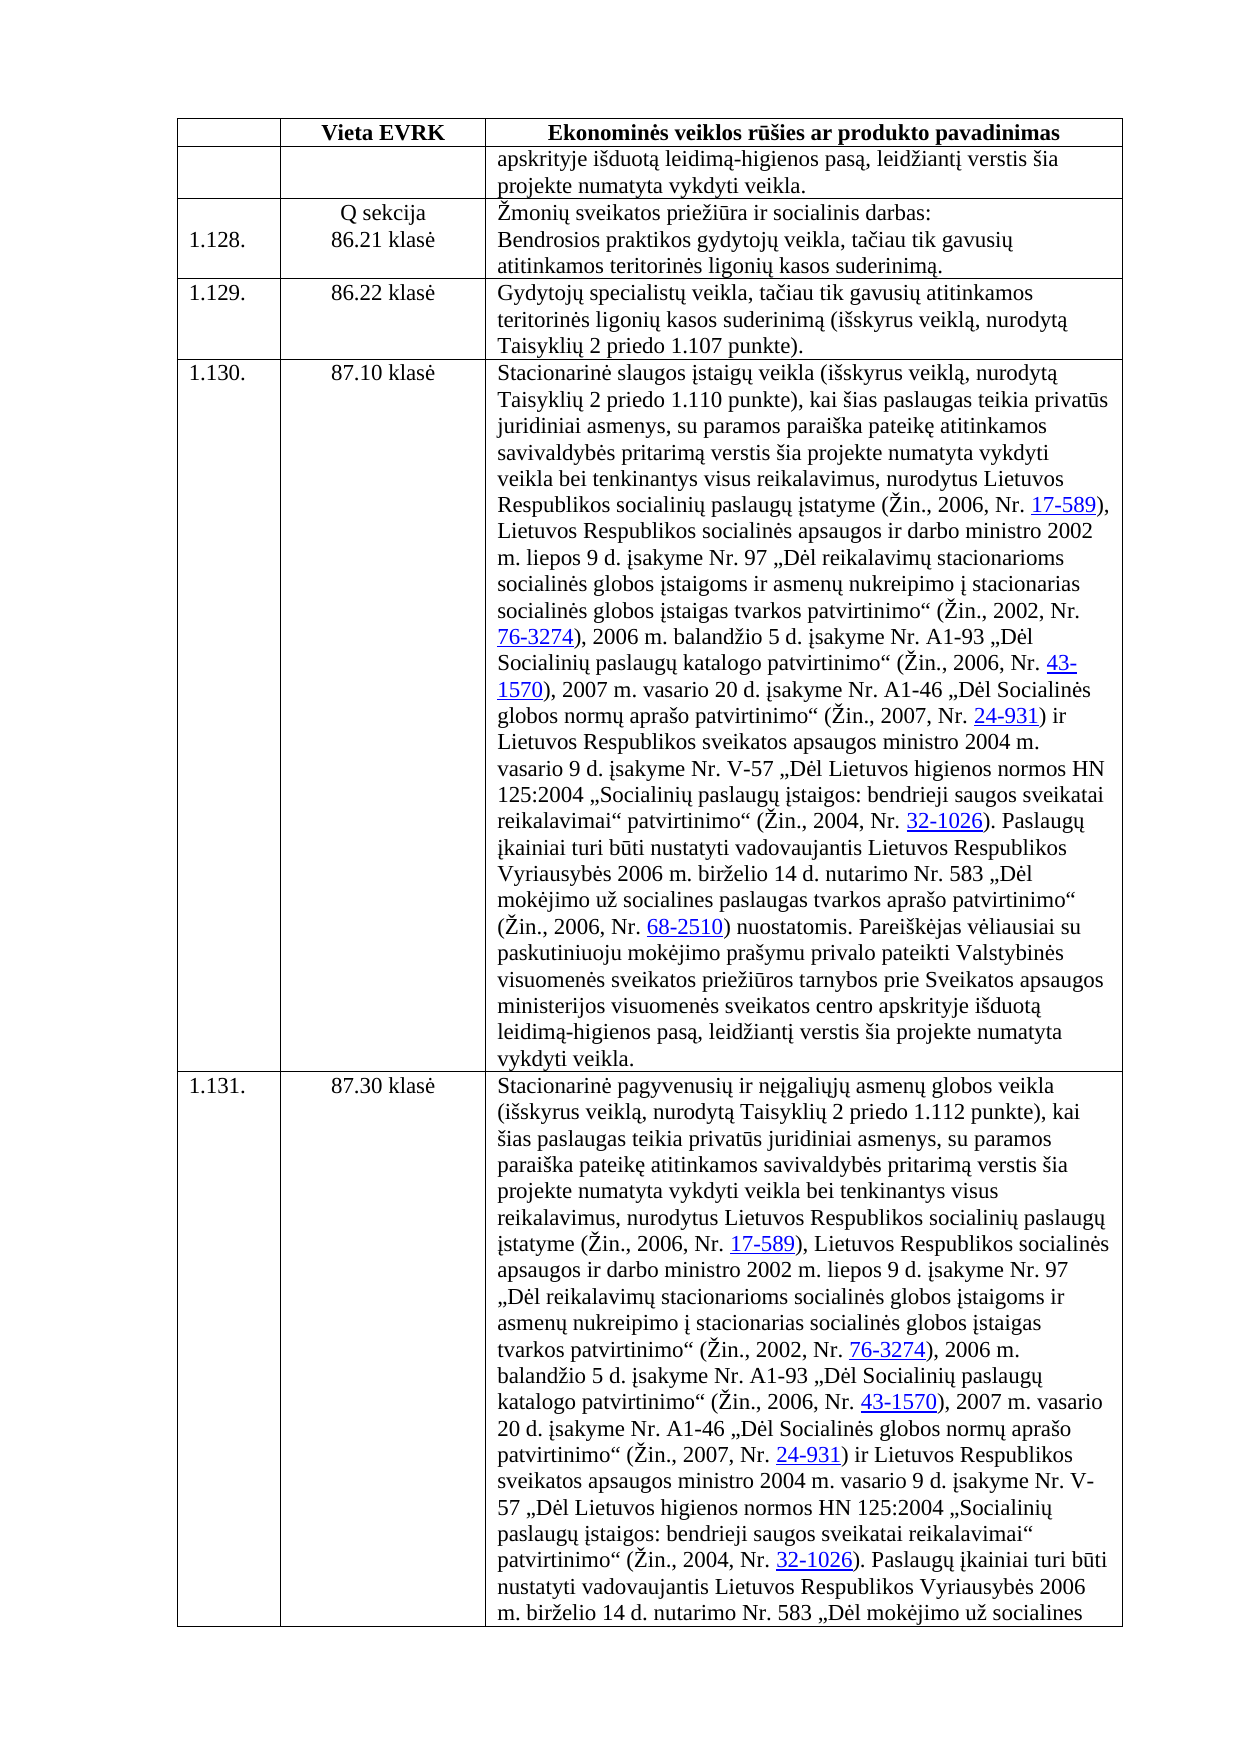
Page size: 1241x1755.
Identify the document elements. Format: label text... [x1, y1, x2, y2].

table_cell 87.10 klasė [281, 360, 485, 1071]
table_header [178, 119, 280, 146]
table_cell Bendrosios praktikos gydytojų veikla, tačiau tik gavusių atitinkamos teritorinės ligonių kasos suderinimą. [486, 226, 1122, 278]
table_cell [178, 199, 280, 226]
table_cell Žmonių sveikatos priežiūra ir socialinis darbas: [486, 199, 1122, 226]
table_cell Stacionarinė pagyvenusių ir neįgaliųjų asmenų globos veikla (išskyrus veiklą, nurodytą Taisyklių 2 priedo 1.112 punkte), kai šias paslaugas teikia privatūs juridiniai asmenys, su paramos paraiška pateikę atitinkamos savivaldybės pritarimą verstis šia projekte numatyta vykdyti veikla bei tenkinantys visus reikalavimus, nurodytus Lietuvos Respublikos socialinių paslaugų įstatyme (Žin., 2006, Nr. 17-589), Lietuvos Respublikos socialinės apsaugos ir darbo ministro 2002 m. liepos 9 d. įsakyme Nr. 97 „Dėl reikalavimų stacionarioms socialinės globos įstaigoms ir asmenų nukreipimo į stacionarias socialinės globos įstaigas tvarkos patvirtinimo“ (Žin., 2002, Nr. 76-3274), 2006 m. balandžio 5 d. įsakyme Nr. A1-93 „Dėl Socialinių paslaugų katalogo patvirtinimo“ (Žin., 2006, Nr. 43-1570), 2007 m. vasario 20 d. įsakyme Nr. A1-46 „Dėl Socialinės globos normų aprašo patvirtinimo“ (Žin., 2007, Nr. 24-931) ir Lietuvos Respublikos sveikatos apsaugos ministro 2004 m. vasario 9 d. įsakyme Nr. V-57 „Dėl Lietuvos higienos normos HN 125:2004 „Socialinių paslaugų įstaigos: bendrieji saugos sveikatai reikalavimai“ patvirtinimo“ (Žin., 2004, Nr. 32-1026). Paslaugų įkainiai turi būti nustatyti vadovaujantis Lietuvos Respublikos Vyriausybės 2006 m. birželio 14 d. nutarimo Nr. 583 „Dėl mokėjimo už socialines [486, 1072, 1122, 1626]
table_header Ekonominės veiklos rūšies ar produkto pavadinimas [486, 119, 1122, 146]
table_cell [178, 147, 280, 198]
table_cell Stacionarinė slaugos įstaigų veikla (išskyrus veiklą, nurodytą Taisyklių 2 priedo 1.110 punkte), kai šias paslaugas teikia privatūs juridiniai asmenys, su paramos paraiška pateikę atitinkamos savivaldybės pritarimą verstis šia projekte numatyta vykdyti veikla bei tenkinantys visus reikalavimus, nurodytus Lietuvos Respublikos socialinių paslaugų įstatyme (Žin., 2006, Nr. 17-589), Lietuvos Respublikos socialinės apsaugos ir darbo ministro 2002 m. liepos 9 d. įsakyme Nr. 97 „Dėl reikalavimų stacionarioms socialinės globos įstaigoms ir asmenų nukreipimo į stacionarias socialinės globos įstaigas tvarkos patvirtinimo“ (Žin., 2002, Nr. 76-3274), 2006 m. balandžio 5 d. įsakyme Nr. A1-93 „Dėl Socialinių paslaugų katalogo patvirtinimo“ (Žin., 2006, Nr. 43-1570), 2007 m. vasario 20 d. įsakyme Nr. A1-46 „Dėl Socialinės globos normų aprašo patvirtinimo“ (Žin., 2007, Nr. 24-931) ir Lietuvos Respublikos sveikatos apsaugos ministro 2004 m. vasario 9 d. įsakyme Nr. V-57 „Dėl Lietuvos higienos normos HN 125:2004 „Socialinių paslaugų įstaigos: bendrieji saugos sveikatai reikalavimai“ patvirtinimo“ (Žin., 2004, Nr. 32-1026). Paslaugų įkainiai turi būti nustatyti vadovaujantis Lietuvos Respublikos Vyriausybės 2006 m. birželio 14 d. nutarimo Nr. 583 „Dėl mokėjimo už socialines paslaugas tvarkos aprašo patvirtinimo“ (Žin., 2006, Nr. 68-2510) nuostatomis. Pareiškėjas vėliausiai su paskutiniuoju mokėjimo prašymu privalo pateikti Valstybinės visuomenės sveikatos priežiūros tarnybos prie Sveikatos apsaugos ministerijos visuomenės sveikatos centro apskrityje išduotą leidimą-higienos pasą, leidžiantį verstis šia projekte numatyta vykdyti veikla. [486, 360, 1122, 1071]
table_cell 87.30 klasė [281, 1072, 485, 1626]
table_cell Gydytojų specialistų veikla, tačiau tik gavusių atitinkamos teritorinės ligonių kasos suderinimą (išskyrus veiklą, nurodytą Taisyklių 2 priedo 1.107 punkte). [486, 279, 1122, 358]
table_header Vieta EVRK [281, 119, 485, 146]
table_cell 1.128. [178, 226, 280, 278]
table_cell 1.130. [178, 360, 280, 1071]
table_cell 86.21 klasė [281, 226, 485, 278]
table_cell apskrityje išduotą leidimą-higienos pasą, leidžiantį verstis šia projekte numatyta vykdyti veikla. [486, 147, 1122, 198]
table_cell Q sekcija [281, 199, 485, 226]
table_cell 86.22 klasė [281, 279, 485, 358]
table_cell [281, 147, 485, 198]
table_cell 1.131. [178, 1072, 280, 1626]
table_cell 1.129. [178, 279, 280, 358]
